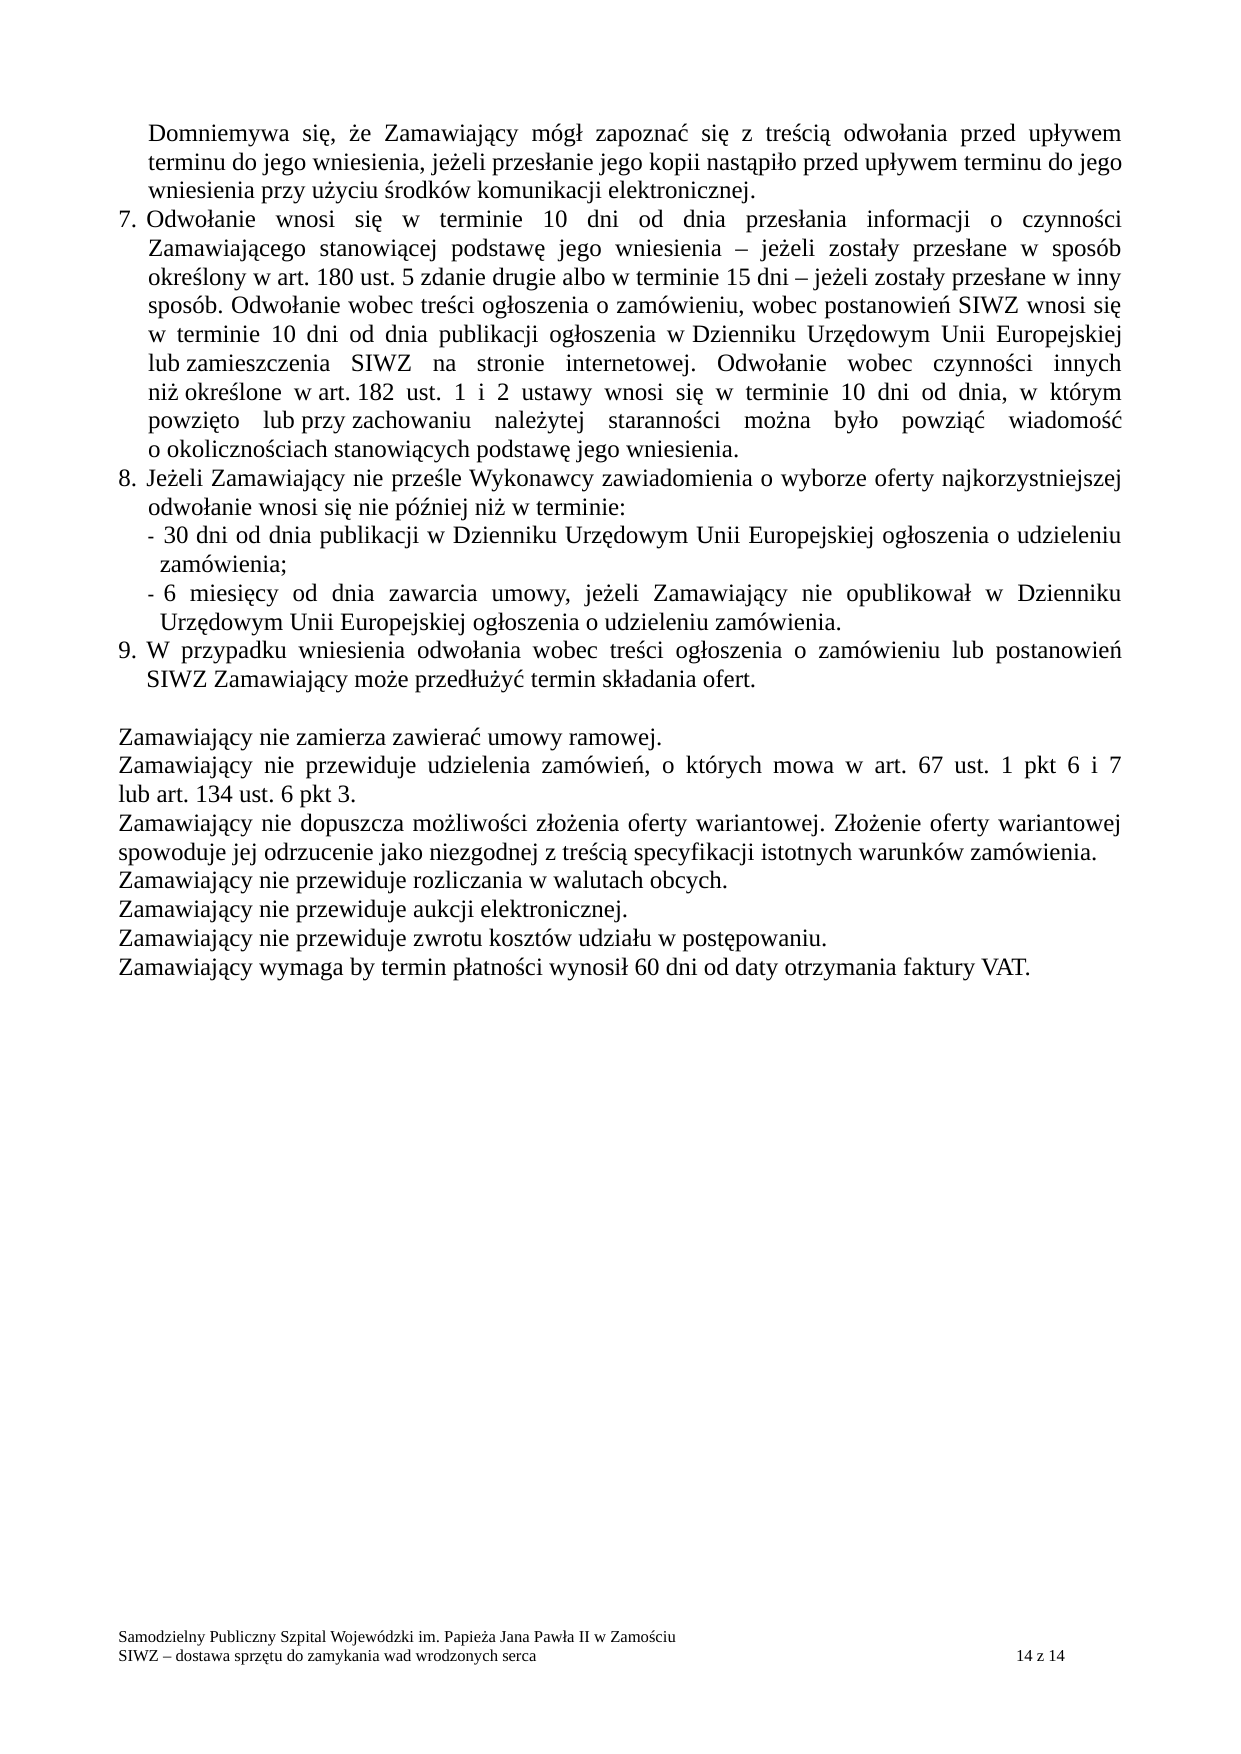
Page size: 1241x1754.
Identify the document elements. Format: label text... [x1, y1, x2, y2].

text Zamawiający nie przewiduje udzielenia zamówień, o których mowa w art. 67 ust. 1 pkt 6 i 7 lub art. 134 ust. 6 pkt 3. [118, 751, 1123, 808]
text Zamawiający nie dopuszcza możliwości złożenia oferty wariantowej. Złożenie oferty wariantowej spowoduje jej odrzucenie jako niezgodnej z treścią specyfikacji istotnych warunków zamówienia. [118, 808, 1123, 866]
list Odwołanie wnosi się w terminie 10 dni od dnia przesłania informacji o czynności Zamawiającego stanowiącej podstawę jego wniesienia – jeżeli zostały przesłane w sposób określony w art. 180 ust. 5 zdanie drugie albo w terminie 15 dni – jeżeli zostały przesłane w inny sposób. Odwołanie wobec treści ogłoszenia o zamówieniu, wobec postanowień SIWZ wnosi się w terminie 10 dni od dnia publikacji ogłoszenia w Dzienniku Urzędowym Unii Europejskiej lub zamieszczenia SIWZ na stronie internetowej. Odwołanie wobec czynności innych niż określone w art. 182 ust. 1 i 2 ustawy wnosi się w terminie 10 dni od dnia, w którym powzięto lub przy zachowaniu należytej staranności można było powziąć wiadomość o okolicznościach stanowiących podstawę jego wniesienia. [118, 204, 1123, 463]
list Jeżeli Zamawiający nie prześle Wykonawcy zawiadomienia o wyborze oferty najkorzystniejszej odwołanie wnosi się nie później niż w terminie: [118, 463, 1123, 521]
list 30 dni od dnia publikacji w Dzienniku Urzędowym Unii Europejskiej ogłoszenia o udzieleniu zamówienia; [148, 521, 1123, 578]
text Zamawiający nie przewiduje zwrotu kosztów udziału w postępowaniu. [118, 923, 1123, 952]
text Zamawiający wymaga by termin płatności wynosił 60 dni od daty otrzymania faktury VAT. [118, 952, 1123, 981]
list 6 miesięcy od dnia zawarcia umowy, jeżeli Zamawiający nie opublikował w Dzienniku Urzędowym Unii Europejskiej ogłoszenia o udzieleniu zamówienia. [148, 578, 1123, 636]
text Zamawiający nie przewiduje aukcji elektronicznej. [118, 894, 1123, 923]
list Domniemywa się, że Zamawiający mógł zapoznać się z treścią odwołania przed upływem terminu do jego wniesienia, jeżeli przesłanie jego kopii nastąpiło przed upływem terminu do jego wniesienia przy użyciu środków komunikacji elektronicznej. [118, 118, 1123, 204]
list W przypadku wniesienia odwołania wobec treści ogłoszenia o zamówieniu lub postanowień SIWZ Zamawiający może przedłużyć termin składania ofert. [118, 636, 1123, 693]
text Zamawiający nie przewiduje rozliczania w walutach obcych. [118, 866, 1123, 894]
text Zamawiający nie zamierza zawierać umowy ramowej. [118, 722, 1123, 751]
